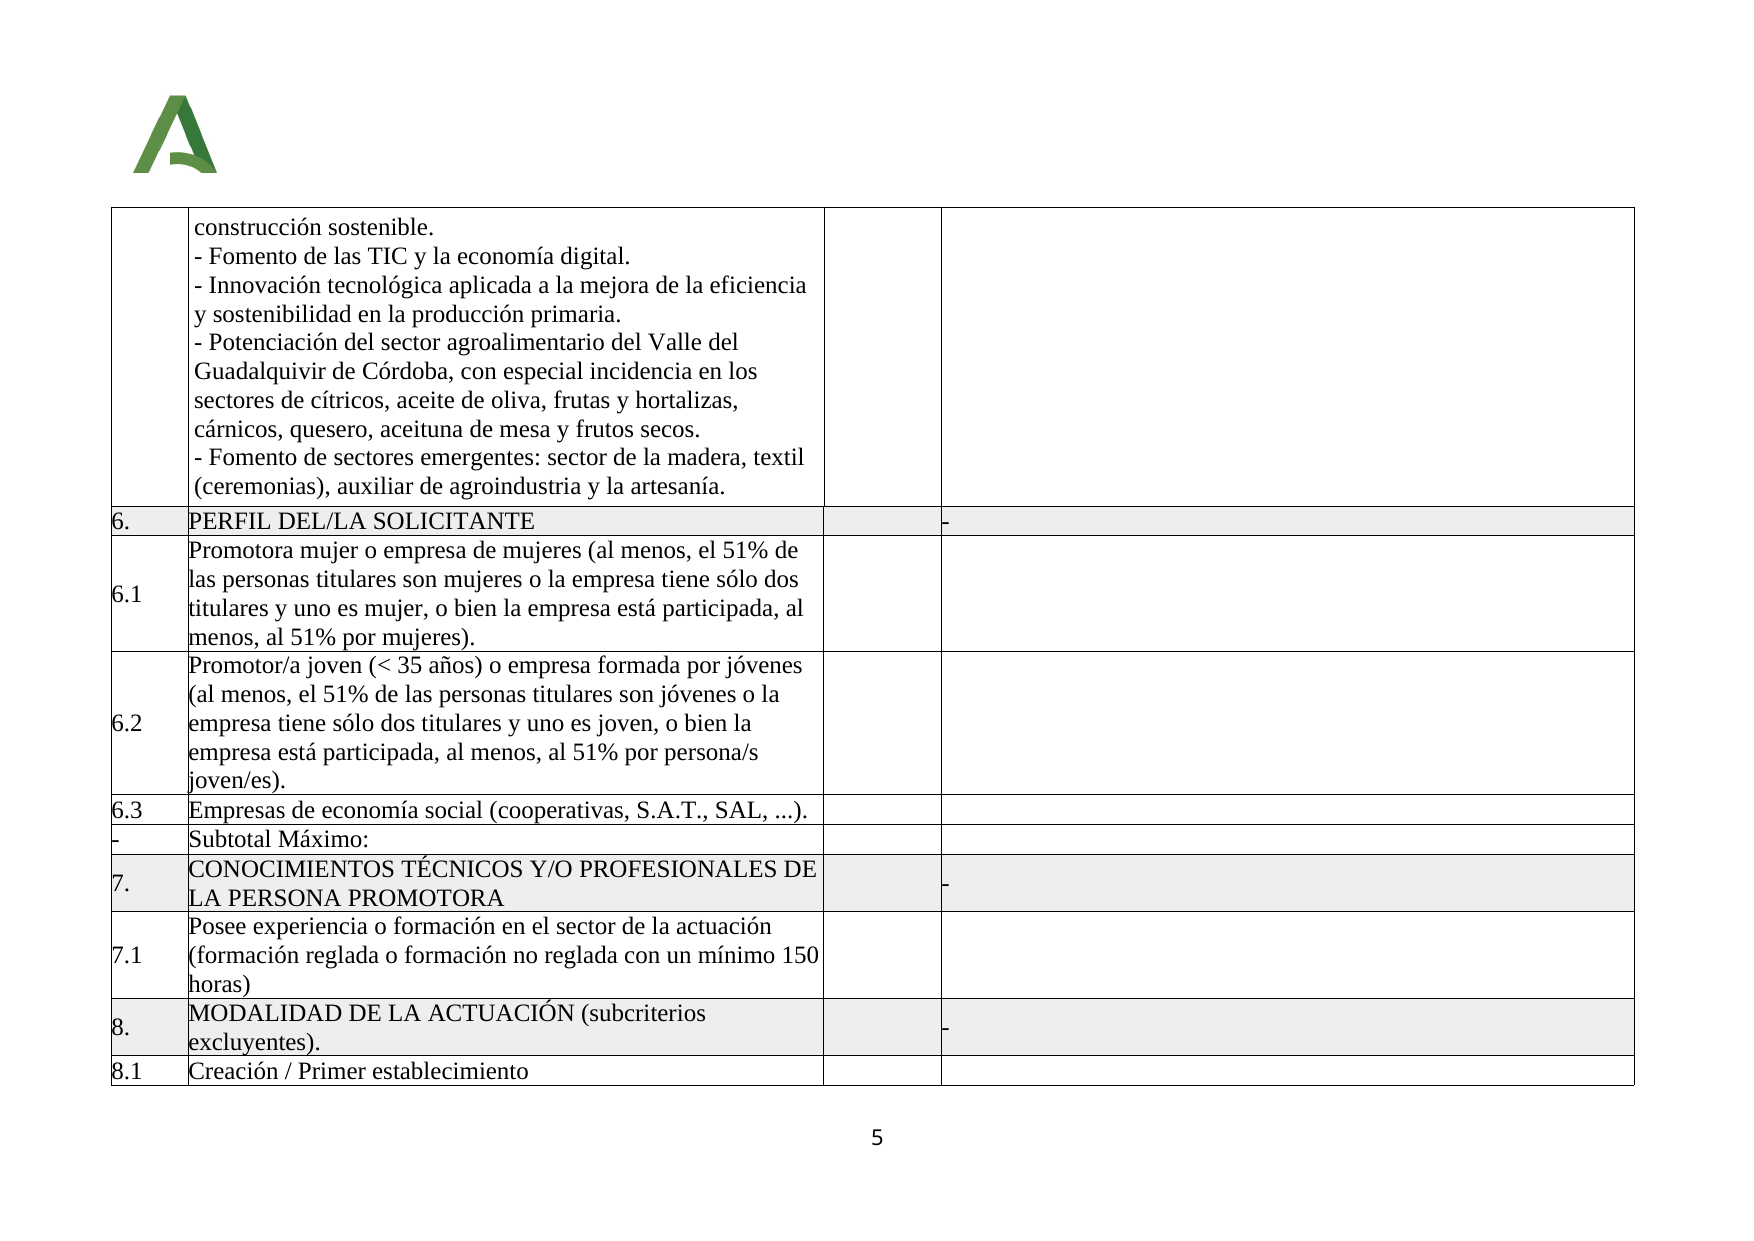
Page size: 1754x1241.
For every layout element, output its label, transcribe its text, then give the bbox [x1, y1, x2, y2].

table_cell 6.3 [112, 795, 188, 824]
table_cell [824, 652, 941, 794]
table_cell [824, 536, 941, 651]
table_cell CONOCIMIENTOS TÉCNICOS Y/O PROFESIONALES DE LA PERSONA PROMOTORA [189, 855, 823, 911]
table_cell 8.1 [112, 1056, 188, 1085]
table_cell - [942, 855, 1634, 911]
table_cell 7.1 [112, 912, 188, 998]
table_cell - [942, 999, 1634, 1055]
table_cell 7. [112, 855, 188, 911]
table_cell [942, 795, 1634, 824]
table_cell [942, 652, 1634, 794]
table_cell Promotora mujer o empresa de mujeres (al menos, el 51% de las personas titulares son mujeres o la empresa tiene sólo dos titulares y uno es mujer, o bien la empresa está participada, al menos, al 51% por mujeres). [189, 536, 823, 651]
table_cell [824, 825, 941, 854]
table_cell [824, 999, 941, 1055]
table_cell Promotor/a joven (< 35 años) o empresa formada por jóvenes (al menos, el 51% de las personas titulares son jóvenes o la empresa tiene sólo dos titulares y uno es joven, o bien la empresa está participada, al menos, al 51% por persona/s joven/es). [189, 652, 823, 794]
table_cell Posee experiencia o formación en el sector de la actuación (formación reglada o formación no reglada con un mínimo 150 horas) [189, 912, 823, 998]
table_cell [824, 795, 941, 824]
table_cell [824, 912, 941, 998]
table_cell Subtotal Máximo: [189, 825, 823, 854]
table_cell [824, 1056, 941, 1085]
table_cell - [942, 507, 1634, 535]
table_cell [942, 825, 1634, 854]
table_cell [942, 1056, 1634, 1085]
table_cell [824, 507, 941, 535]
table_cell [942, 536, 1634, 651]
table_cell Empresas de economía social (cooperativas, S.A.T., SAL, ...). [189, 795, 823, 824]
table_cell 6.1 [112, 536, 188, 651]
table_cell - [112, 825, 188, 854]
table_cell 6.2 [112, 652, 188, 794]
table_cell MODALIDAD DE LA ACTUACIÓN (subcriterios excluyentes). [189, 999, 823, 1055]
table_cell [825, 208, 941, 506]
table_cell 6. [112, 507, 188, 535]
picture [128, 90, 222, 178]
table_cell Creación / Primer establecimiento [189, 1056, 823, 1085]
table_cell PERFIL DEL/LA SOLICITANTE [189, 507, 823, 535]
table_cell [942, 912, 1634, 998]
table_cell 8. [112, 999, 188, 1055]
table_cell [942, 208, 1634, 506]
table_cell [824, 855, 941, 911]
table_cell construcción sostenible. - Fomento de las TIC y la economía digital. - Innovación tecnológica aplicada a la mejora de la eficiencia y sostenibilidad en la producción primaria. - Potenciación del sector agroalimentario del Valle del Guadalquivir de Córdoba, con especial incidencia en los sectores de cítricos, aceite de oliva, frutas y hortalizas, cárnicos, quesero, aceituna de mesa y frutos secos. - Fomento de sectores emergentes: sector de la madera, textil (ceremonias), auxiliar de agroindustria y la artesanía. [189, 208, 824, 506]
table_cell [112, 208, 188, 506]
